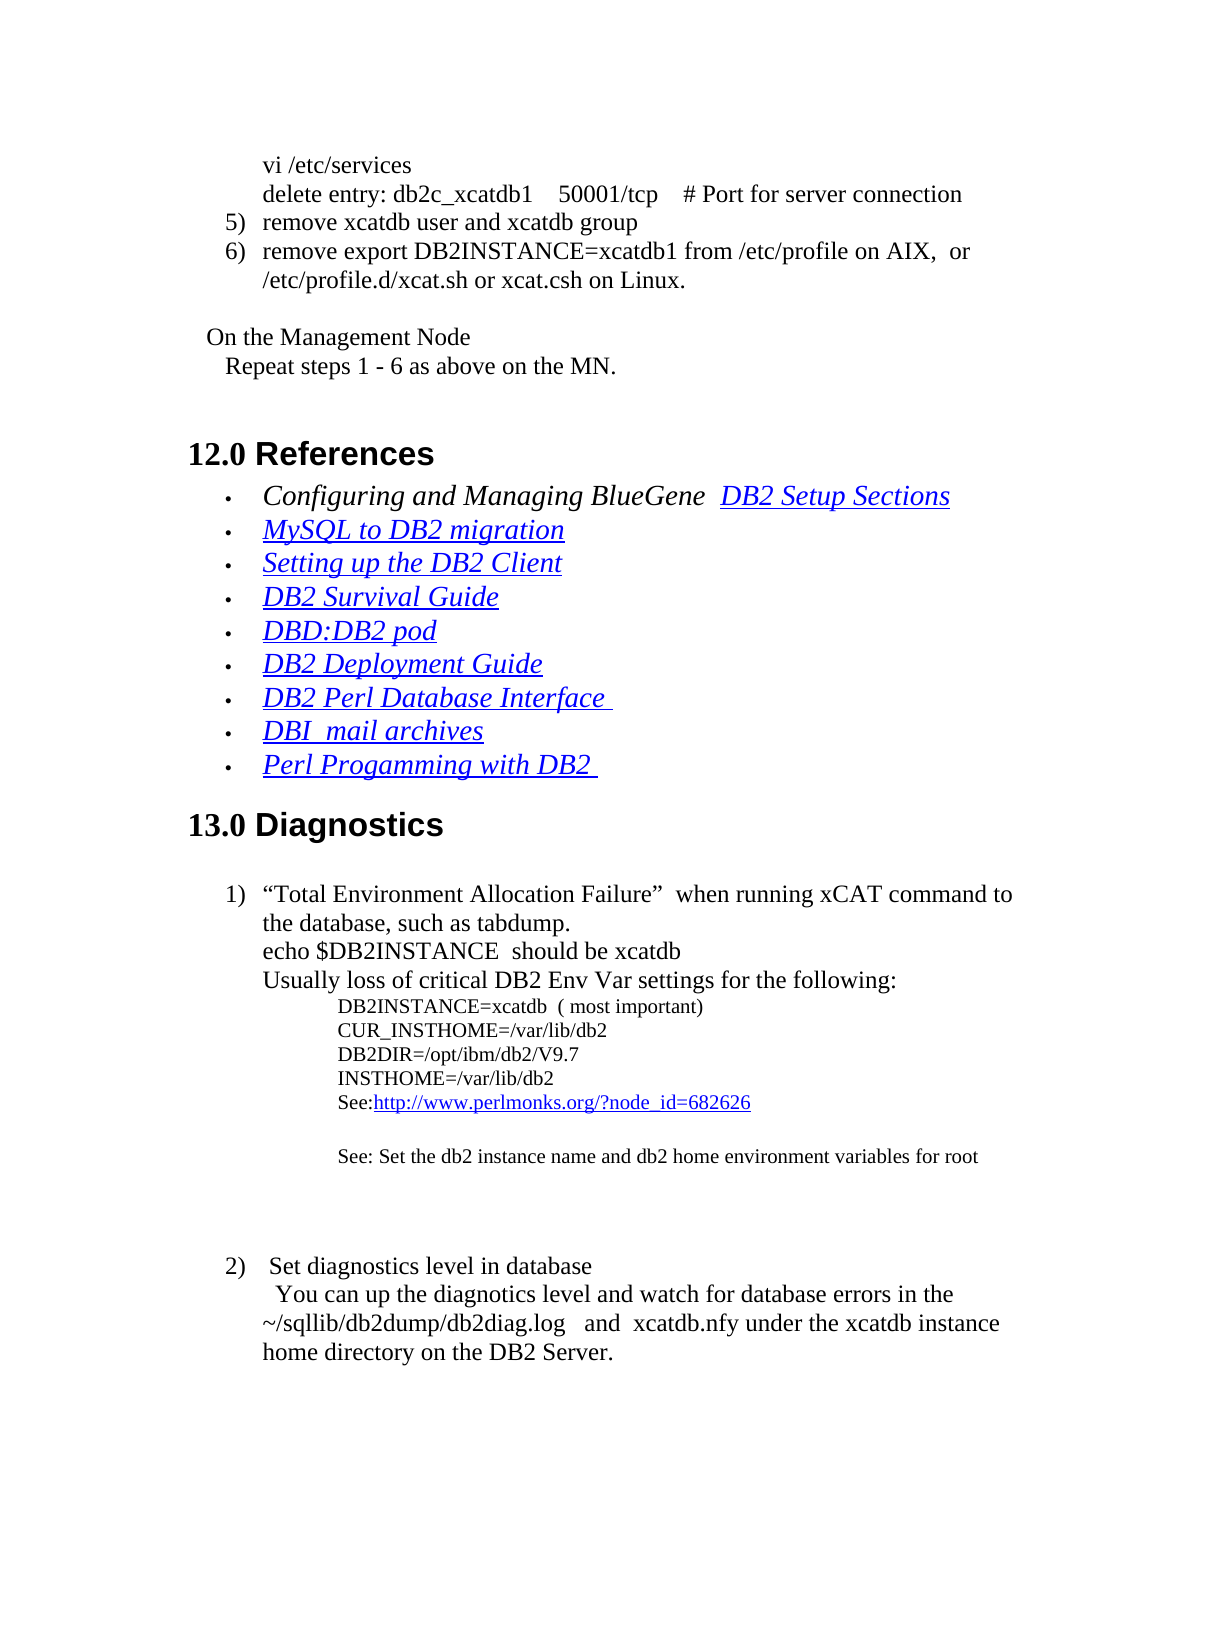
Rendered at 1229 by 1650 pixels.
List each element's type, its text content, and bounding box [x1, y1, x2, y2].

list vi /etc/services [225, 150, 1041, 179]
list DB2 Perl Database Interface [225, 680, 1041, 713]
list MySQL to DB2 migration [225, 512, 1041, 546]
list “Total Environment Allocation Failure” when running xCAT command to [225, 879, 1041, 908]
list INSTHOME=/var/lib/db2 [300, 1066, 1041, 1090]
list the database, such as tabdump. [225, 908, 1041, 936]
list CUR_INSTHOME=/var/lib/db2 [300, 1018, 1041, 1042]
list delete entry: db2c_xcatdb1 50001/tcp # Port for server connection [225, 179, 1041, 207]
list remove export DB2INSTANCE=xcatdb1 from /etc/profile on AIX, or /etc/profile.d/xcat.sh or xcat.csh on Linux. [225, 236, 1041, 294]
subtitle Diagnostics [187, 805, 1041, 844]
list Repeat steps 1 - 6 as above on the MN. [150, 351, 1041, 380]
list DB2 Deployment Guide [225, 646, 1041, 680]
list echo $DB2INSTANCE should be xcatdb [225, 936, 1041, 965]
list Set diagnostics level in database [225, 1251, 1041, 1279]
list Perl Progamming with DB2 [225, 747, 1041, 780]
list remove xcatdb user and xcatdb group [225, 207, 1041, 236]
list On the Management Node [150, 322, 1041, 351]
list DB2 Survival Guide [225, 579, 1041, 613]
list DB2INSTANCE=xcatdb ( most important) [300, 994, 1041, 1018]
list You can up the diagnotics level and watch for database errors in the ~/sqllib/db2dump/db2diag.log and xcatdb.nfy under the xcatdb instance home directory on the DB2 Server. [225, 1279, 1041, 1366]
list Usually loss of critical DB2 Env Var settings for the following: [225, 965, 1041, 994]
subtitle References [187, 434, 1041, 472]
list Setting up the DB2 Client [225, 546, 1041, 579]
list See: Set the db2 instance name and db2 home environment variables for root [300, 1144, 1041, 1168]
list DBI mail archives [225, 713, 1041, 747]
list DB2DIR=/opt/ibm/db2/V9.7 [300, 1042, 1041, 1066]
list See:http://www.perlmonks.org/?node_id=682626 [300, 1090, 1041, 1114]
list DBD:DB2 pod [225, 613, 1041, 646]
list Configuring and Managing BlueGene DB2 Setup Sections [225, 478, 1041, 512]
